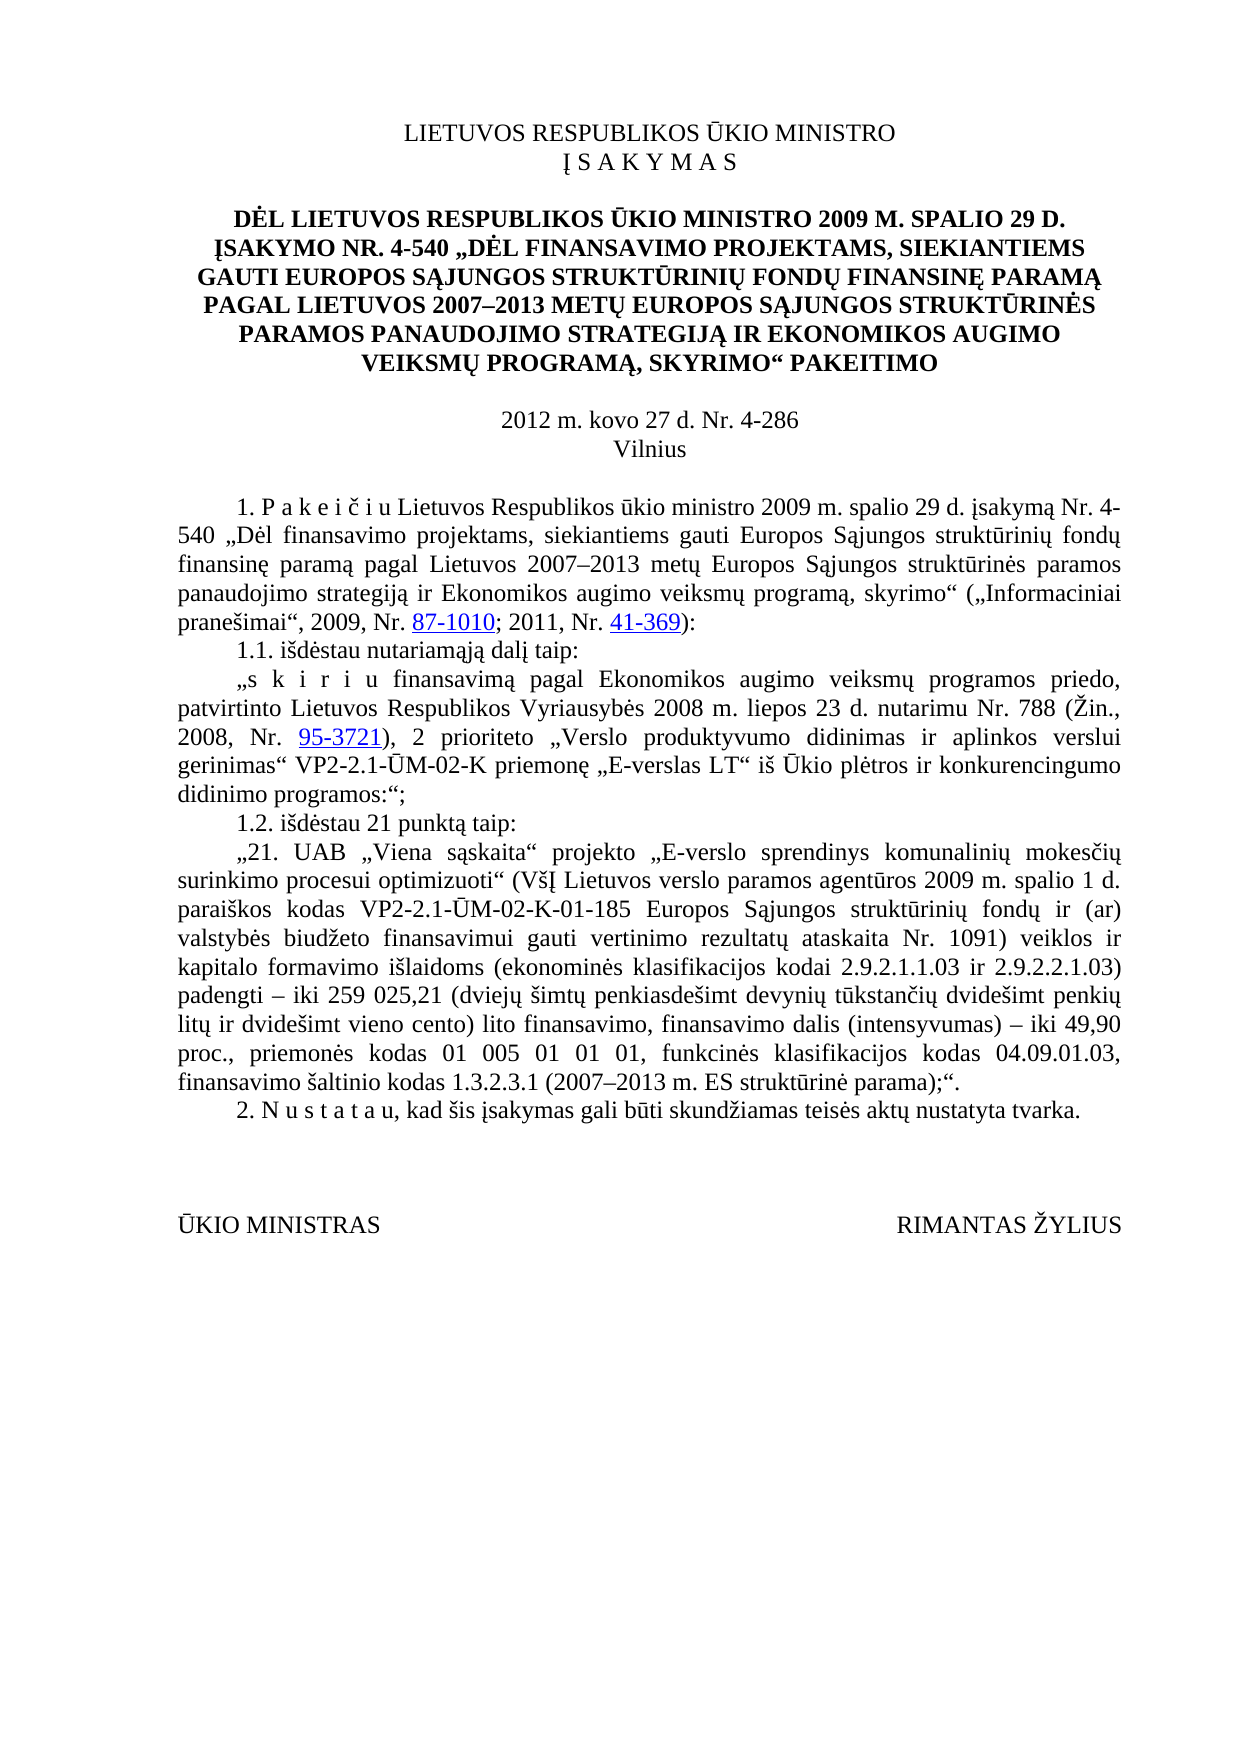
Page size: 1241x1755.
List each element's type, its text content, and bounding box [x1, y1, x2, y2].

text „21. UAB „Viena sąskaita“ projekto „E-verslo sprendinys komunalinių mokesčių surinkimo procesui optimizuoti“ (VšĮ Lietuvos verslo paramos agentūros 2009 m. spalio 1 d. paraiškos kodas VP2-2.1-ŪM-02-K-01-185 Europos Sąjungos struktūrinių fondų ir (ar) valstybės biudžeto finansavimui gauti vertinimo rezultatų ataskaita Nr. 1091) veiklos ir kapitalo formavimo išlaidoms (ekonominės klasifikacijos kodai 2.9.2.1.1.03 ir 2.9.2.2.1.03) padengti – iki 259 025,21 (dviejų šimtų penkiasdešimt devynių tūkstančių dvidešimt penkių litų ir dvidešimt vieno cento) lito finansavimo, finansavimo dalis (intensyvumas) – iki 49,90 proc., priemonės kodas 01 005 01 01 01, funkcinės klasifikacijos kodas 04.09.01.03, finansavimo šaltinio kodas 1.3.2.3.1 (2007–2013 m. ES struktūrinė parama);“. [177, 837, 1122, 1096]
text LIETUVOS RESPUBLIKOS ŪKIO MINISTRO [177, 118, 1122, 147]
text 1.1. išdėstau nutariamąją dalį taip: [177, 636, 1122, 664]
text Vilnius [177, 434, 1122, 463]
text DĖL LIETUVOS RESPUBLIKOS ŪKIO MINISTRO 2009 M. SPALIO 29 D. ĮSAKYMO NR. 4-540 „DĖL FINANSAVIMO PROJEKTAMS, SIEKIANTIEMS GAUTI EUROPOS SĄJUNGOS STRUKTŪRINIŲ FONDŲ FINANSINĘ PARAMĄ PAGAL LIETUVOS 2007–2013 METŲ EUROPOS SĄJUNGOS STRUKTŪRINĖS PARAMOS PANAUDOJIMO STRATEGIJĄ IR EKONOMIKOS AUGIMO VEIKSMŲ PROGRAMĄ, SKYRIMO“ PAKEITIMO [177, 204, 1122, 377]
text 2012 m. kovo 27 d. Nr. 4-286 [177, 406, 1122, 434]
text 1.2. išdėstau 21 punktą taip: [177, 808, 1122, 837]
text Ūkio ministras Rimantas Žylius [177, 1211, 1122, 1239]
text „s k i r i u finansavimą pagal Ekonomikos augimo veiksmų programos priedo, patvirtinto Lietuvos Respublikos Vyriausybės 2008 m. liepos 23 d. nutarimu Nr. 788 (Žin., 2008, Nr. 95-3721), 2 prioriteto „Verslo produktyvumo didinimas ir aplinkos verslui gerinimas“ VP2-2.1-ŪM-02-K priemonę „E-verslas LT“ iš Ūkio plėtros ir konkurencingumo didinimo programos:“; [177, 664, 1122, 808]
text 2. N u s t a t a u, kad šis įsakymas gali būti skundžiamas teisės aktų nustatyta tvarka. [177, 1096, 1122, 1124]
text 1. P a k e i č i u Lietuvos Respublikos ūkio ministro 2009 m. spalio 29 d. įsakymą Nr. 4-540 „Dėl finansavimo projektams, siekiantiems gauti Europos Sąjungos struktūrinių fondų finansinę paramą pagal Lietuvos 2007–2013 metų Europos Sąjungos struktūrinės paramos panaudojimo strategiją ir Ekonomikos augimo veiksmų programą, skyrimo“ („Informaciniai pranešimai“, 2009, Nr. 87-1010; 2011, Nr. 41-369): [177, 492, 1122, 636]
text Į S A K Y M A S [177, 147, 1122, 176]
